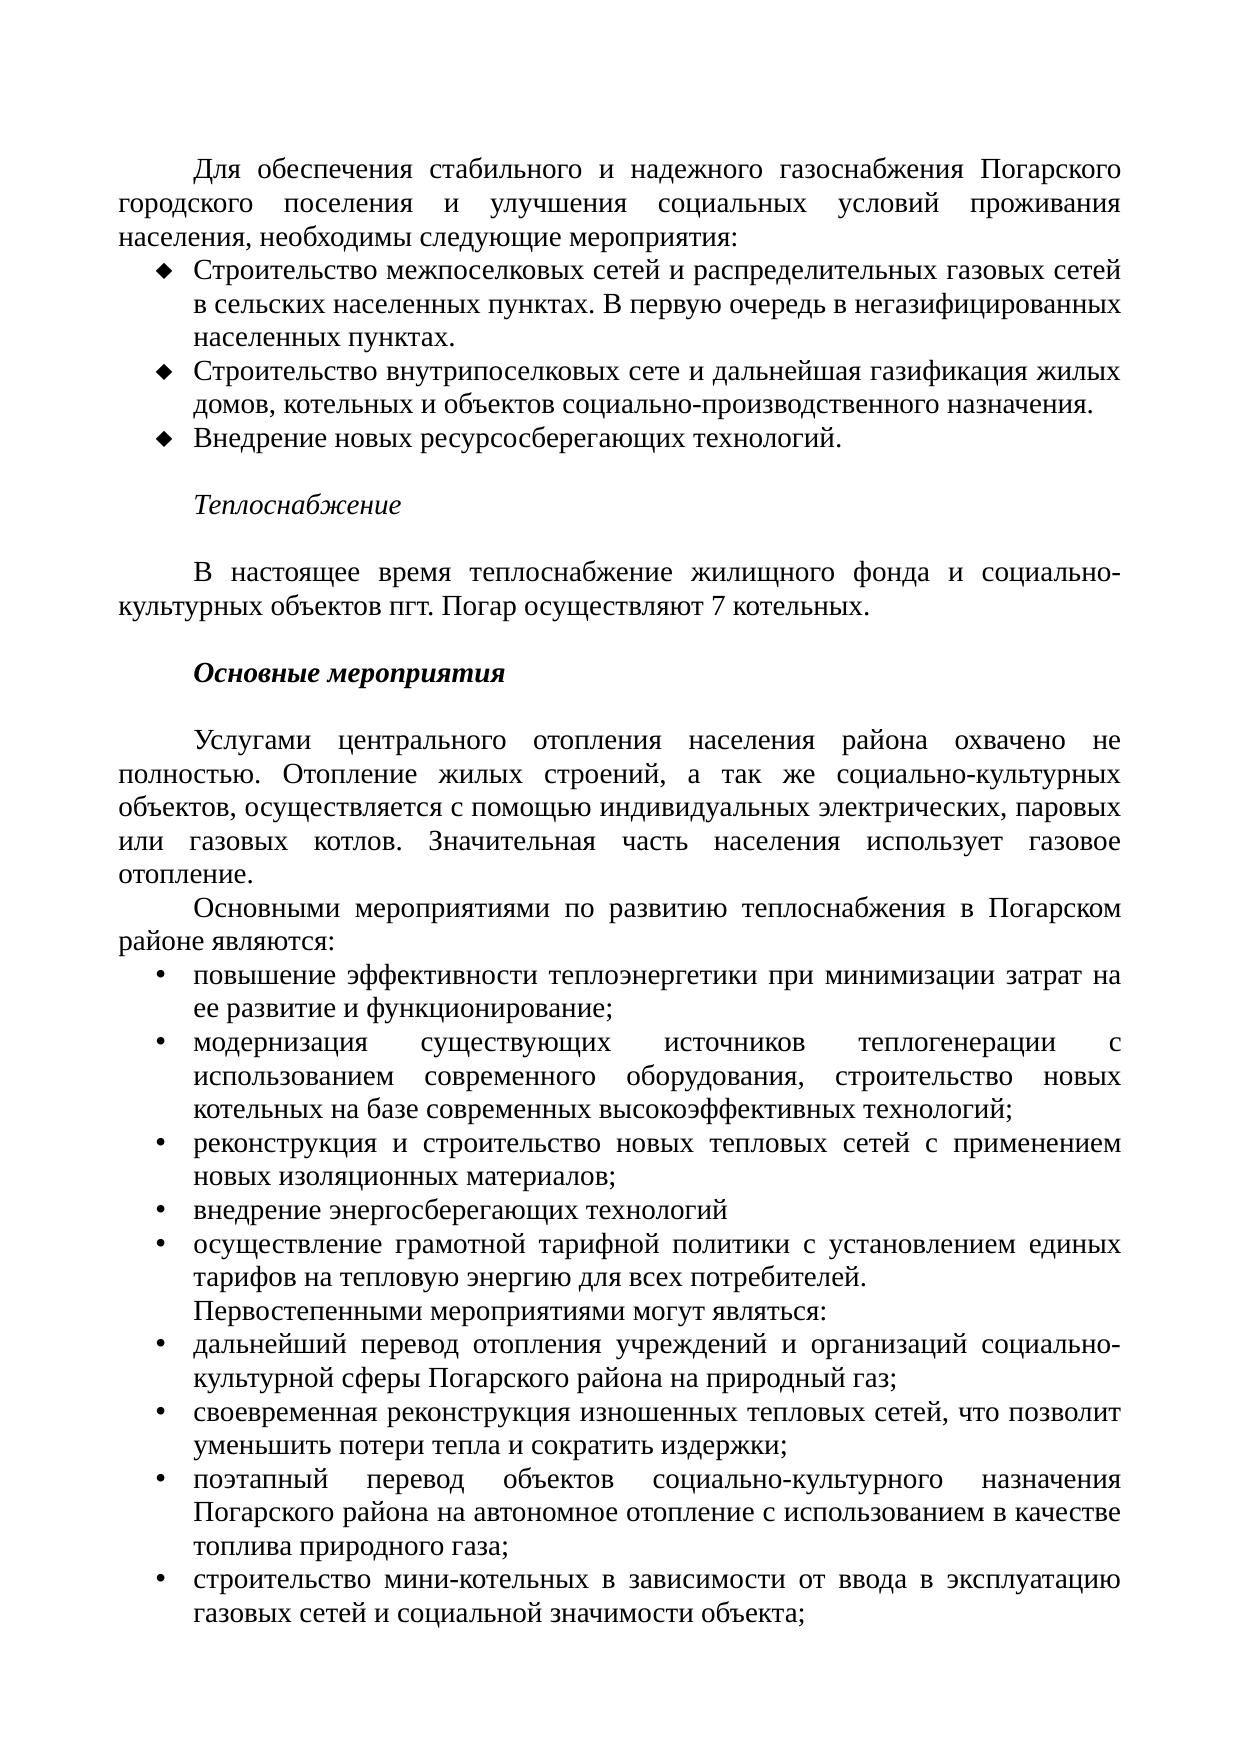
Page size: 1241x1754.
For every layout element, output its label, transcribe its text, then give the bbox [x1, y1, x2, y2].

text Основные мероприятия [118, 655, 1122, 689]
list дальнейший перевод отопления учреждений и организаций социально-культурной сферы Погарского района на природный газ; [156, 1326, 1122, 1394]
text Основными мероприятиями по развитию теплоснабжения в Погарском районе являются: [118, 890, 1122, 957]
list внедрение энергосберегающих технологий [156, 1192, 1122, 1226]
list модернизация существующих источников теплогенерации с использованием современного оборудования, строительство новых котельных на базе современных высокоэффективных технологий; [156, 1024, 1122, 1125]
text Для обеспечения стабильного и надежного газоснабжения Погарского городского поселения и улучшения социальных условий проживания населения, необходимы следующие мероприятия: [118, 152, 1122, 252]
text Услугами центрального отопления населения района охвачено не полностью. Отопление жилых строений, а так же социально-культурных объектов, осуществляется с помощью индивидуальных электрических, паровых или газовых котлов. Значительная часть населения использует газовое отопление. [118, 722, 1122, 890]
list поэтапный перевод объектов социально-культурного назначения Погарского района на автономное отопление с использованием в качестве топлива природного газа; [156, 1461, 1122, 1562]
text В настоящее время теплоснабжение жилищного фонда и социально-культурных объектов пгт. Погар осуществляют 7 котельных. [118, 554, 1122, 622]
list Строительство межпоселковых сетей и распределительных газовых сетей в сельских населенных пунктах. В первую очередь в негазифицированных населенных пунктах. [156, 252, 1122, 353]
list Строительство внутрипоселковых сете и дальнейшая газификация жилых домов, котельных и объектов социально-производственного назначения. [156, 353, 1122, 420]
list повышение эффективности теплоэнергетики при минимизации затрат на ее развитие и функционирование; [156, 957, 1122, 1024]
list строительство мини-котельных в зависимости от ввода в эксплуатацию газовых сетей и социальной значимости объекта; [156, 1562, 1122, 1629]
list Внедрение новых ресурсосберегающих технологий. [156, 420, 1122, 454]
list осуществление грамотной тарифной политики с установлением единых тарифов на тепловую энергию для всех потребителей. [156, 1226, 1122, 1293]
list реконструкция и строительство новых тепловых сетей с применением новых изоляционных материалов; [156, 1125, 1122, 1192]
text Первостепенными мероприятиями могут являться: [118, 1293, 1122, 1326]
text Теплоснабжение [118, 487, 1122, 521]
list своевременная реконструкция изношенных тепловых сетей, что позволит уменьшить потери тепла и сократить издержки; [156, 1394, 1122, 1461]
